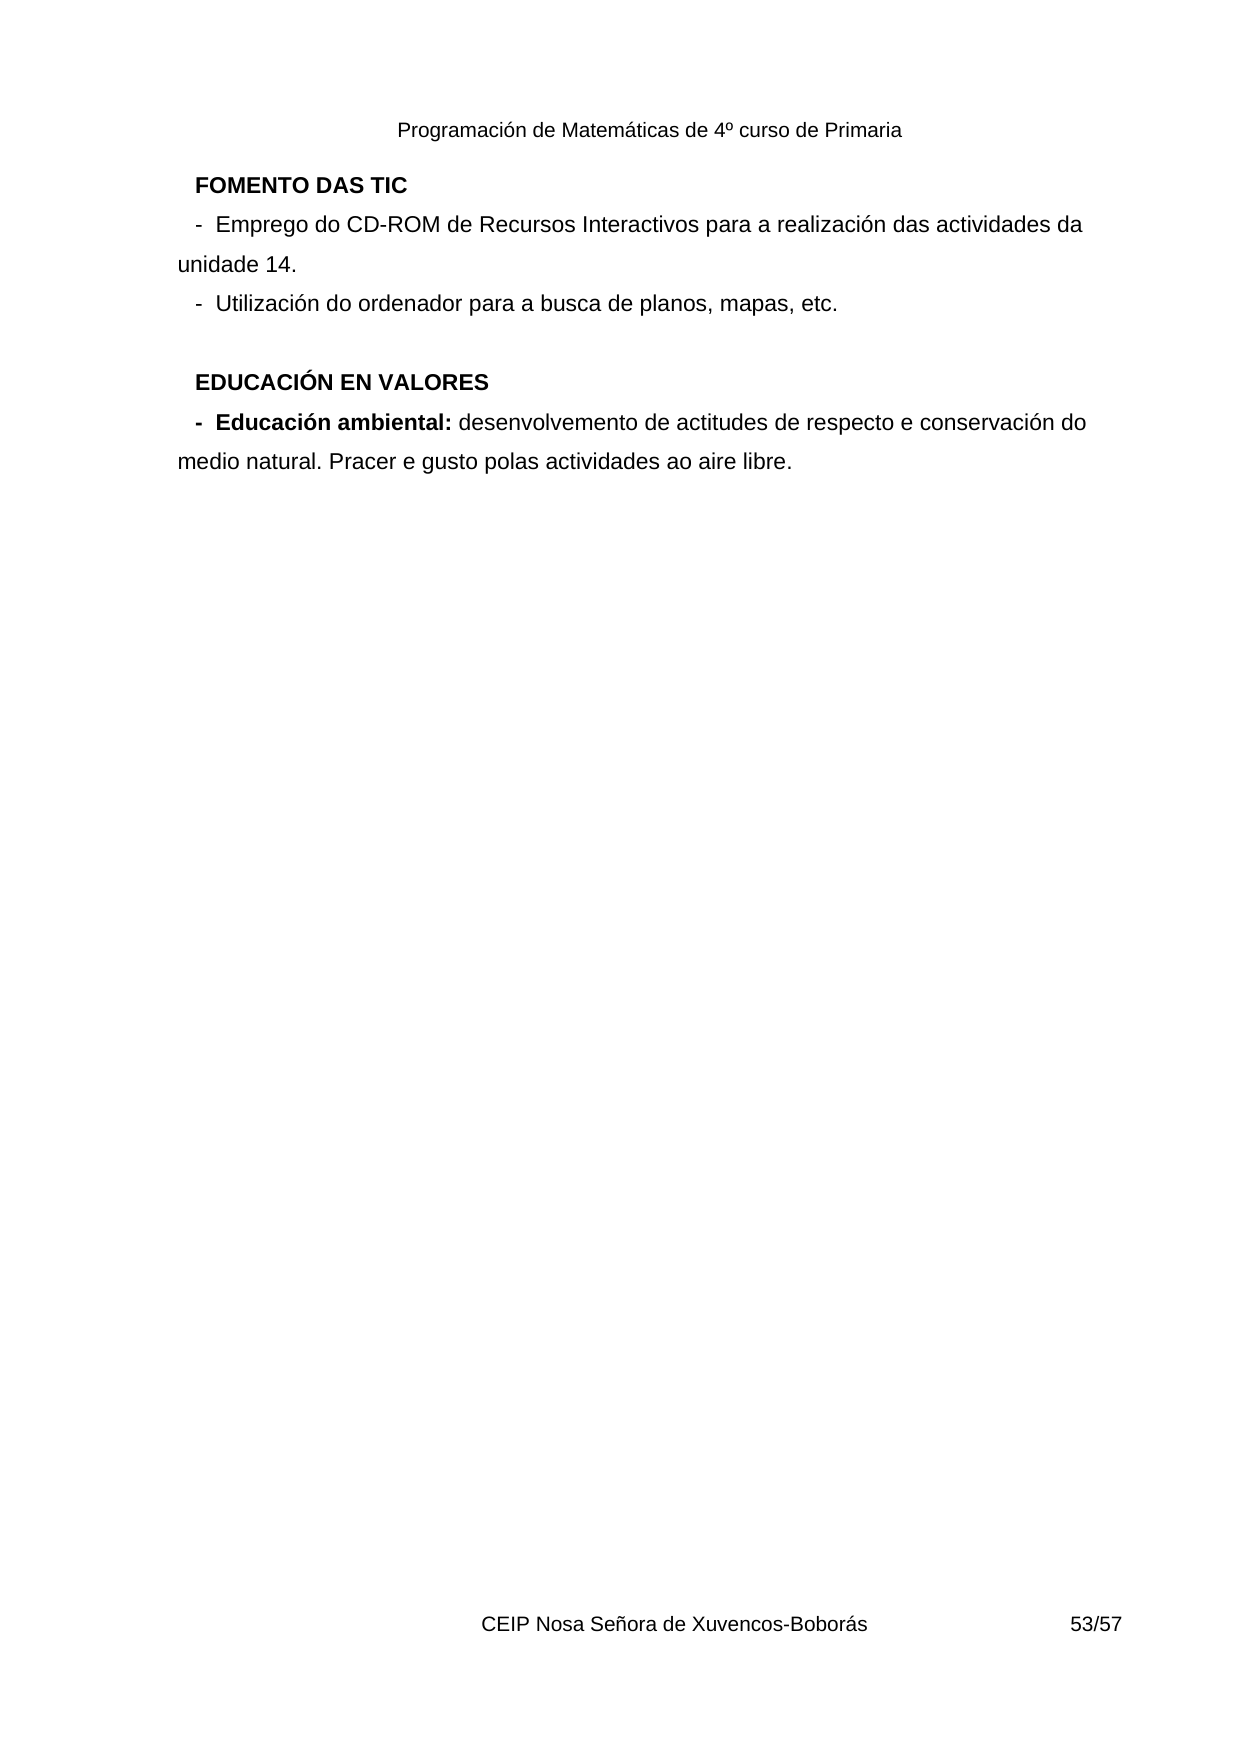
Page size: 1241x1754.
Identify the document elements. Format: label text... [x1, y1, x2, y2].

text - Educación ambiental: desenvolvemento de actitudes de respecto e conservación do medio natural. Pracer e gusto polas actividades ao aire libre. [177, 408, 1122, 474]
text - Utilización do ordenador para a busca de planos, mapas, etc. [177, 290, 1122, 316]
text FOMENTO DAS TIC [177, 172, 1122, 198]
text EDUCACIÓN EN VALORES [177, 369, 1122, 395]
text - Emprego do CD-ROM de Recursos Interactivos para a realización das actividades da unidade 14. [177, 211, 1122, 277]
